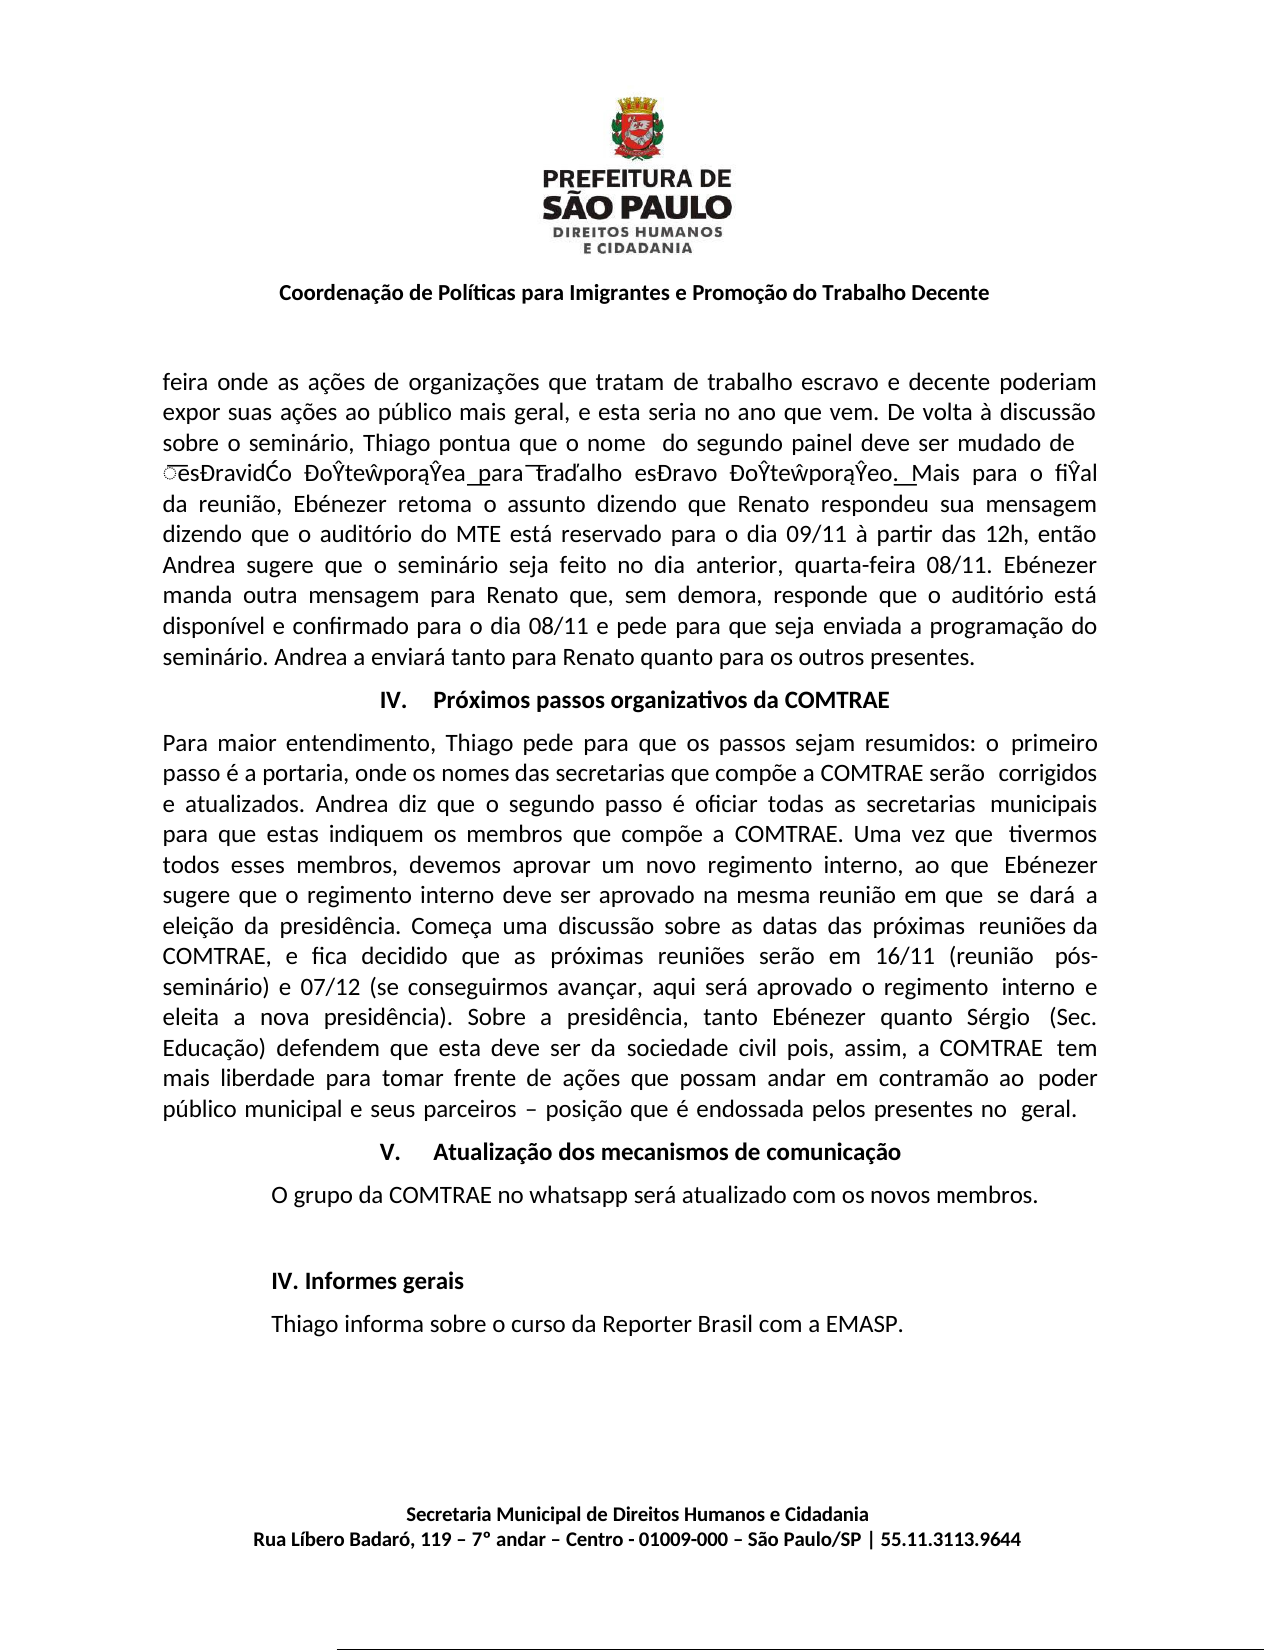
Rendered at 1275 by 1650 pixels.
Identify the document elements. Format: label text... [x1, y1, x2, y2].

list Atualização dos mecanismos de comunicação [379, 1136, 1112, 1167]
text ͞esĐravidĆo ĐoŶteŵporąŶea͟ para ͞traďalho esĐravo ĐoŶteŵporąŶeo͟. Mais para o fiŶal da reunião, Ebénezer retoma o assunto dizendo que Renato respondeu sua mensagem dizendo que o auditório do MTE está reservado para o dia 09/11 à partir das 12h, então Andrea sugere que o seminário seja feito no dia anterior, quarta-feira 08/11. Ebénezer manda outra mensagem para Renato que, sem demora, responde que o auditório está disponível e confirmado para o dia 08/11 e pede para que seja enviada a programação do seminário. Andrea a enviará tanto para Renato quanto para os outros presentes. [162, 458, 1098, 671]
list Próximos passos organizativos da COMTRAE [379, 684, 1112, 714]
text Para maior entendimento, Thiago pede para que os passos sejam resumidos: o primeiro passo é a portaria, onde os nomes das secretarias que compõe a COMTRAE serão corrigidos e atualizados. Andrea diz que o segundo passo é oficiar todas as secretarias municipais para que estas indiquem os membros que compõe a COMTRAE. Uma vez que tivermos todos esses membros, devemos aprovar um novo regimento interno, ao que Ebénezer sugere que o regimento interno deve ser aprovado na mesma reunião em que se dará a eleição da presidência. Começa uma discussão sobre as datas das próximas reuniões da COMTRAE, e fica decidido que as próximas reuniões serão em 16/11 (reunião pós-seminário) e 07/12 (se conseguirmos avançar, aqui será aprovado o regimento interno e eleita a nova presidência). Sobre a presidência, tanto Ebénezer quanto Sérgio (Sec. Educação) defendem que esta deve ser da sociedade civil pois, assim, a COMTRAE tem mais liberdade para tomar frente de ações que possam andar em contramão ao poder público municipal e seus parceiros – posição que é endossada pelos presentes no geral. [162, 727, 1098, 1123]
subtitle IV. Informes gerais [271, 1265, 1112, 1296]
text Thiago informa sobre o curso da Reporter Brasil com a EMASP. [271, 1308, 1112, 1339]
text feira onde as ações de organizações que tratam de trabalho escravo e decente poderiam expor suas ações ao público mais geral, e esta seria no ano que vem. De volta à discussão sobre o seminário, Thiago pontua que o nome do segundo painel deve ser mudado de [162, 366, 1097, 458]
text O grupo da COMTRAE no whatsapp será atualizado com os novos membros. [271, 1179, 1112, 1209]
